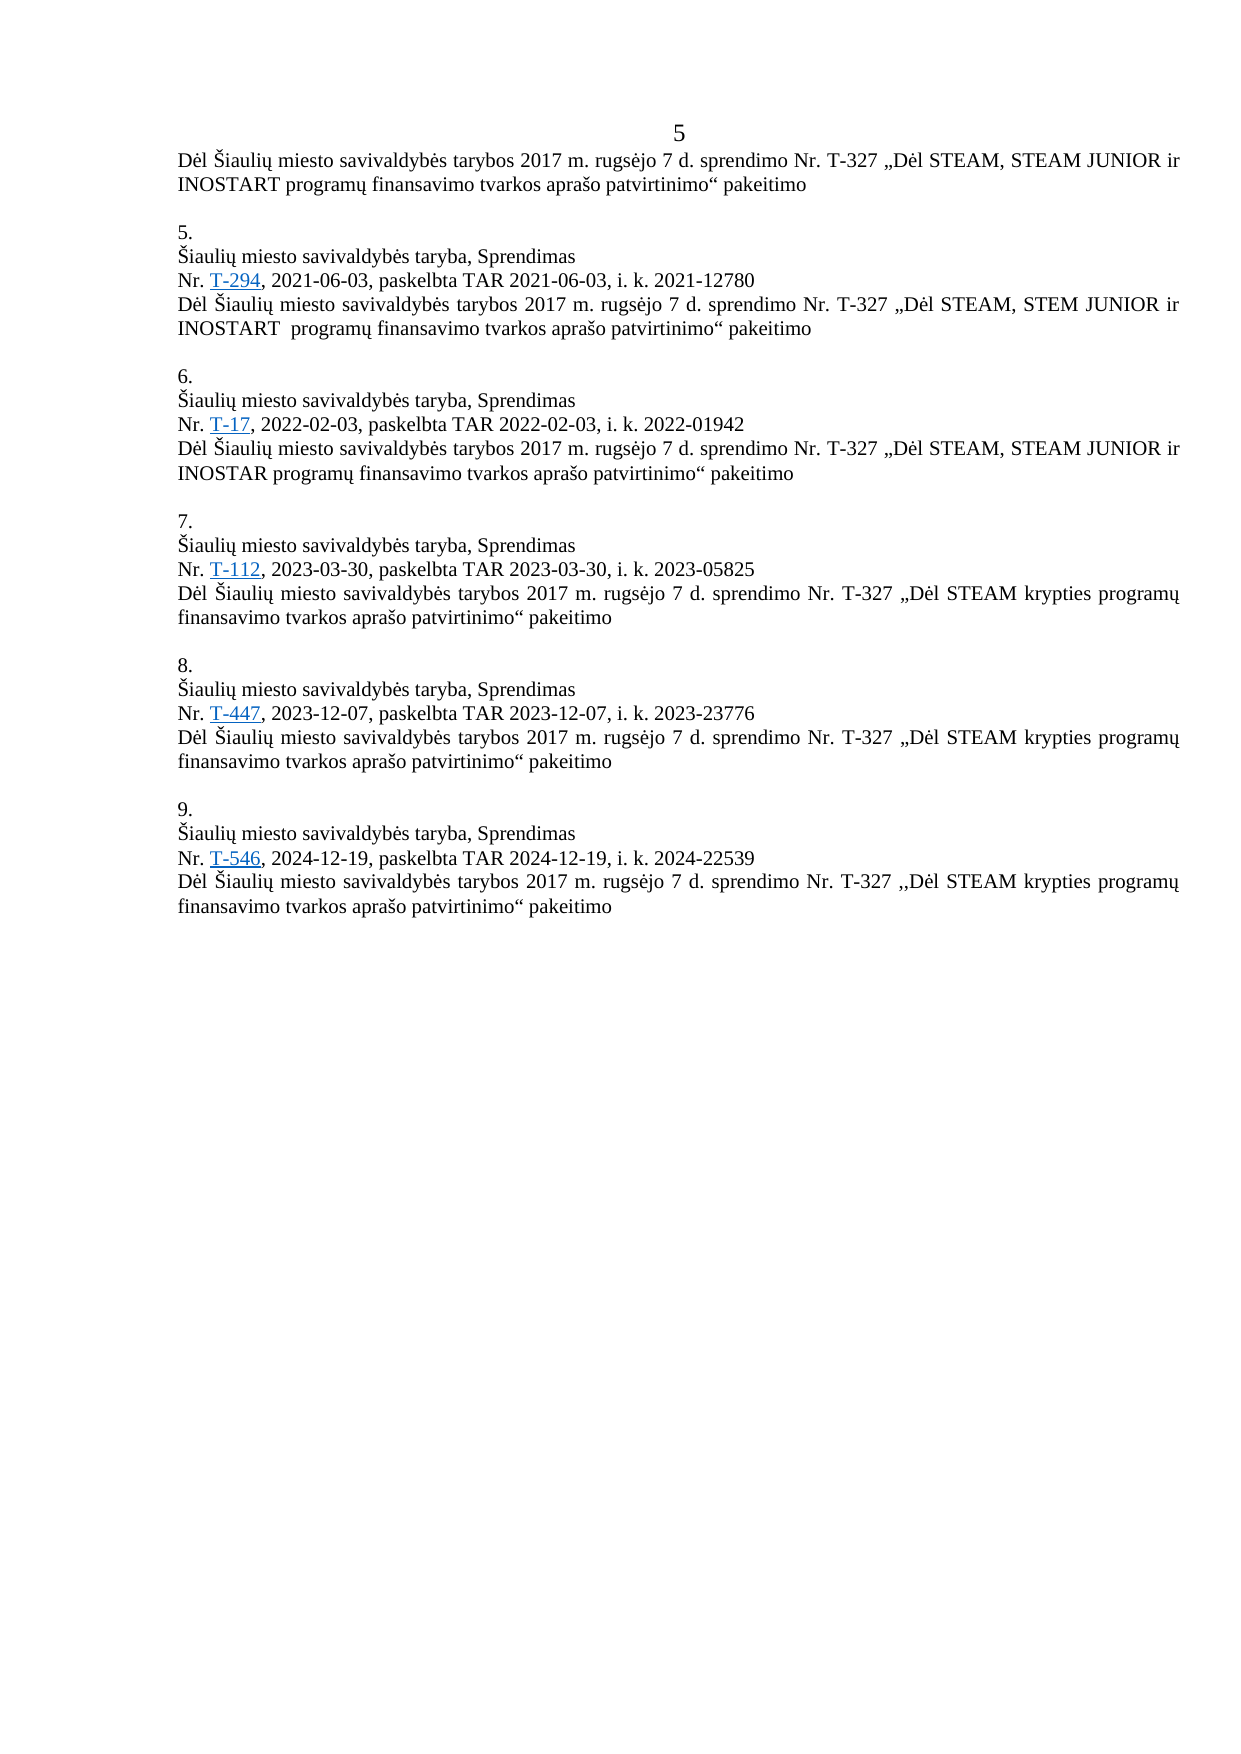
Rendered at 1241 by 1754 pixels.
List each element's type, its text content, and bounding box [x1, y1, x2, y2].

text Šiaulių miesto savivaldybės taryba, Sprendimas [177, 388, 1181, 412]
text Šiaulių miesto savivaldybės taryba, Sprendimas [177, 677, 1181, 701]
text Šiaulių miesto savivaldybės taryba, Sprendimas [177, 244, 1181, 268]
text Nr. T-112, 2023-03-30, paskelbta TAR 2023-03-30, i. k. 2023-05825 [177, 557, 1181, 581]
text 9. [177, 797, 1181, 821]
text 7. [177, 508, 1181, 533]
text 5. [177, 220, 1181, 244]
text Šiaulių miesto savivaldybės taryba, Sprendimas [177, 821, 1181, 845]
text Dėl Šiaulių miesto savivaldybės tarybos 2017 m. rugsėjo 7 d. sprendimo Nr. T-327 „Dėl STEAM krypties programų finansavimo tvarkos aprašo patvirtinimo“ pakeitimo [177, 581, 1181, 629]
text Nr. T-546, 2024-12-19, paskelbta TAR 2024-12-19, i. k. 2024-22539 [177, 845, 1181, 869]
text 6. [177, 364, 1181, 388]
text Nr. T-447, 2023-12-07, paskelbta TAR 2023-12-07, i. k. 2023-23776 [177, 701, 1181, 725]
text Dėl Šiaulių miesto savivaldybės tarybos 2017 m. rugsėjo 7 d. sprendimo Nr. T-327 „Dėl STEAM, STEAM JUNIOR ir INOSTART programų finansavimo tvarkos aprašo patvirtinimo“ pakeitimo [177, 148, 1181, 196]
text Nr. T-17, 2022-02-03, paskelbta TAR 2022-02-03, i. k. 2022-01942 [177, 412, 1181, 436]
text Dėl Šiaulių miesto savivaldybės tarybos 2017 m. rugsėjo 7 d. sprendimo Nr. T-327 „Dėl STEAM, STEM JUNIOR ir INOSTART programų finansavimo tvarkos aprašo patvirtinimo“ pakeitimo [177, 292, 1181, 340]
text Dėl Šiaulių miesto savivaldybės tarybos 2017 m. rugsėjo 7 d. sprendimo Nr. T-327 „Dėl STEAM krypties programų finansavimo tvarkos aprašo patvirtinimo“ pakeitimo [177, 725, 1181, 773]
text Dėl Šiaulių miesto savivaldybės tarybos 2017 m. rugsėjo 7 d. sprendimo Nr. T-327 ,,Dėl STEAM krypties programų finansavimo tvarkos aprašo patvirtinimo“ pakeitimo [177, 869, 1181, 918]
text Nr. T-294, 2021-06-03, paskelbta TAR 2021-06-03, i. k. 2021-12780 [177, 268, 1181, 292]
text Dėl Šiaulių miesto savivaldybės tarybos 2017 m. rugsėjo 7 d. sprendimo Nr. T-327 „Dėl STEAM, STEAM JUNIOR ir INOSTAR programų finansavimo tvarkos aprašo patvirtinimo“ pakeitimo [177, 436, 1181, 484]
text 8. [177, 653, 1181, 677]
text Šiaulių miesto savivaldybės taryba, Sprendimas [177, 533, 1181, 557]
